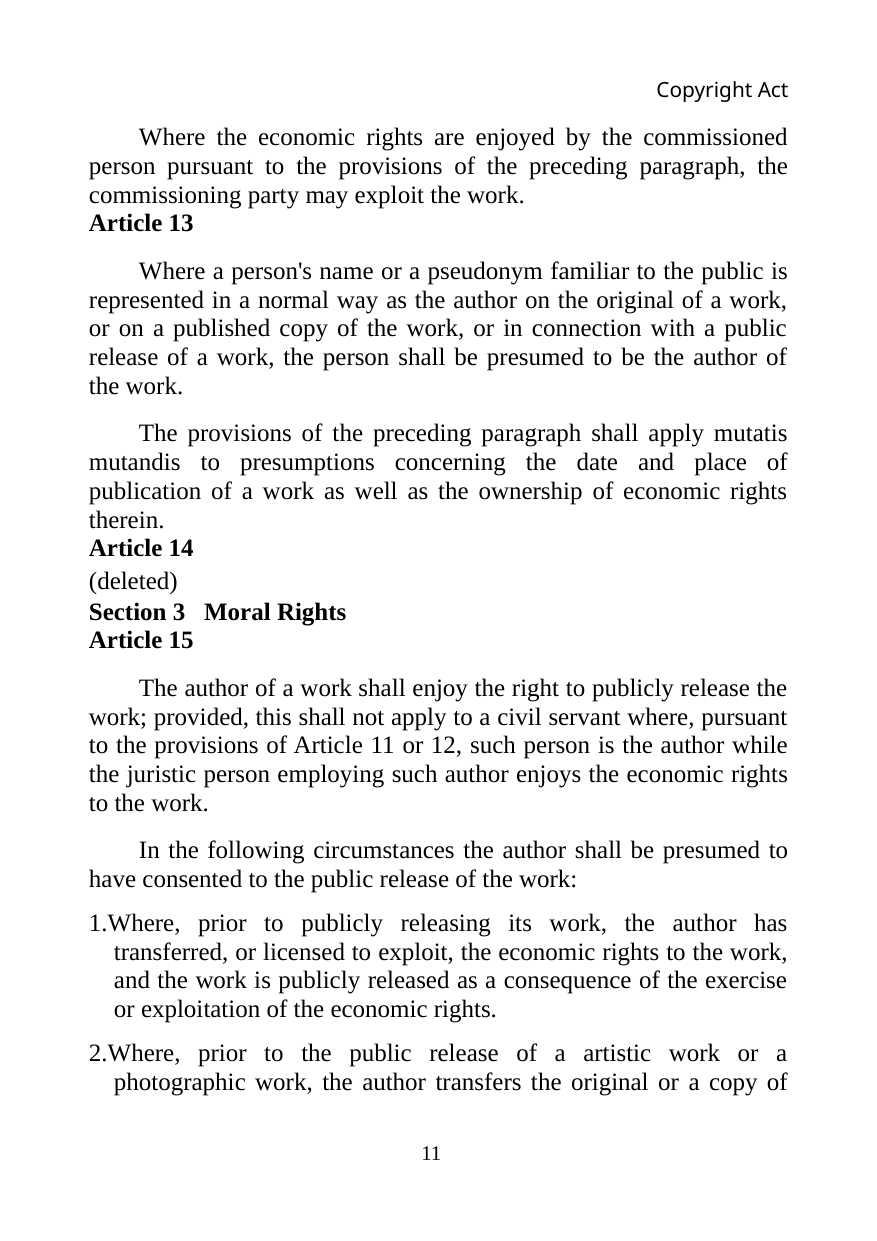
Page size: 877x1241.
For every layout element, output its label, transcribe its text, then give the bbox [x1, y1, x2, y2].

text 1.Where, prior to publicly releasing its work, the author has transferred, or licensed to exploit, the economic rights to the work, and the work is publicly released as a consequence of the exercise or exploitation of the economic rights. [89, 908, 788, 1023]
text In the following circumstances the author shall be presumed to have consented to the public release of the work: [89, 835, 788, 893]
text 2.Where, prior to the public release of a artistic work or a photographic work, the author transfers the original or a copy of [89, 1038, 788, 1095]
subtitle Section 3 Moral Rights [89, 597, 788, 625]
text The provisions of the preceding paragraph shall apply mutatis mutandis to presumptions concerning the date and place of publication of a work as well as the ownership of economic rights therein. [89, 418, 788, 533]
text The author of a work shall enjoy the right to publicly release the work; provided, this shall not apply to a civil servant where, pursuant to the provisions of Article 11 or 12, such person is the author while the juristic person employing such author enjoys the economic rights to the work. [89, 673, 788, 817]
subtitle Article 13 [89, 208, 788, 237]
subtitle Article 15 [89, 625, 788, 654]
subtitle Article 14 [89, 533, 788, 562]
text Where a person's name or a pseudonym familiar to the public is represented in a normal way as the author on the original of a work, or on a published copy of the work, or in connection with a public release of a work, the person shall be presumed to be the author of the work. [89, 256, 788, 400]
text Where the economic rights are enjoyed by the commissioned person pursuant to the provisions of the preceding paragraph, the commissioning party may exploit the work. [89, 122, 788, 208]
text (deleted) [89, 562, 788, 597]
